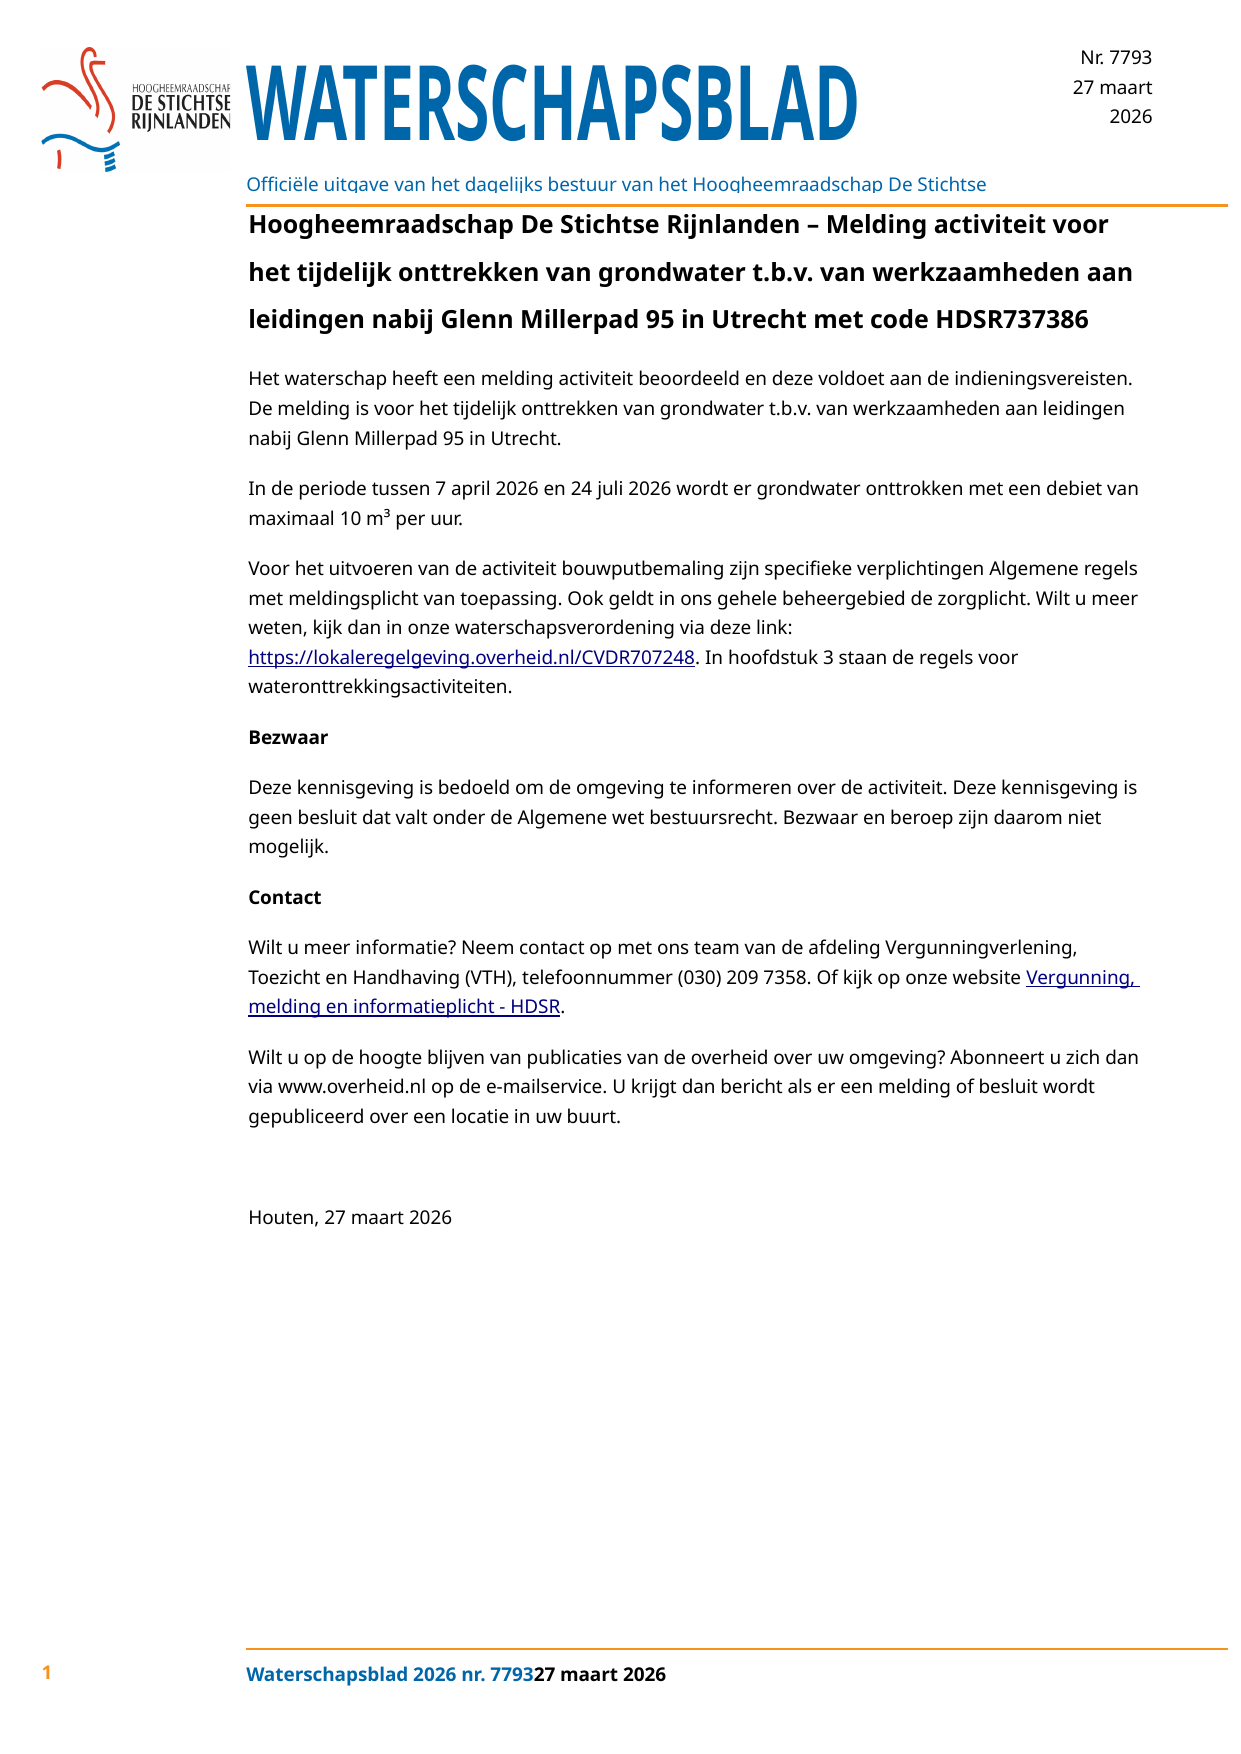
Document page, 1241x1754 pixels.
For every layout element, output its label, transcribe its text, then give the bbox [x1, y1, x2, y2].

text Wilt u meer informatie? Neem contact op met ons team van de afdeling Vergunningverlening, Toezicht en Handhaving (VTH), telefoonnummer (030) 209 7358. Of kijk op onze website Vergunning, melding en informatieplicht - HDSR. [248, 934, 1152, 1019]
picture [41, 47, 231, 172]
text Hoogheemraadschap De Stichtse Rijnlanden – Melding activiteit voor het tijdelijk onttrekken van grondwater t.b.v. van werkzaamheden aan leidingen nabij Glenn Millerpad 95 in Utrecht met code HDSR737386 [248, 207, 1152, 336]
text Houten, 27 maart 2026 [248, 1204, 1152, 1229]
text Deze kennisgeving is bedoeld om de omgeving te informeren over de activiteit. Deze kennisgeving is geen besluit dat valt onder de Algemene wet bestuursrecht. Bezwaar en beroep zijn daarom niet mogelijk. [248, 774, 1152, 859]
text Bezwaar [248, 724, 1152, 749]
text Het waterschap heeft een melding activiteit beoordeeld en deze voldoet aan de indieningsvereisten. De melding is voor het tijdelijk onttrekken van grondwater t.b.v. van werkzaamheden aan leidingen nabij Glenn Millerpad 95 in Utrecht. [248, 366, 1152, 450]
text In de periode tussen 7 april 2026 en 24 juli 2026 wordt er grondwater onttrokken met een debiet van maximaal 10 m³ per uur. [248, 475, 1152, 530]
text Voor het uitvoeren van de activiteit bouwputbemaling zijn specifieke verplichtingen Algemene regels met meldingsplicht van toepassing. Ook geldt in ons gehele beheergebied de zorgplicht. Wilt u meer weten, kijk dan in onze waterschapsverordening via deze link: https://lokaleregelgeving.overheid.nl/CVDR707248. In hoofdstuk 3 staan de regels voor wateronttrekkingsactiviteiten. [248, 555, 1152, 699]
text Contact [248, 884, 1152, 909]
text Wilt u op de hoogte blijven van publicaties van de overheid over uw omgeving? Abonneert u zich dan via www.overheid.nl op de e-mailservice. U krijgt dan bericht als er een melding of besluit wordt gepubliceerd over een locatie in uw buurt. [248, 1044, 1152, 1129]
